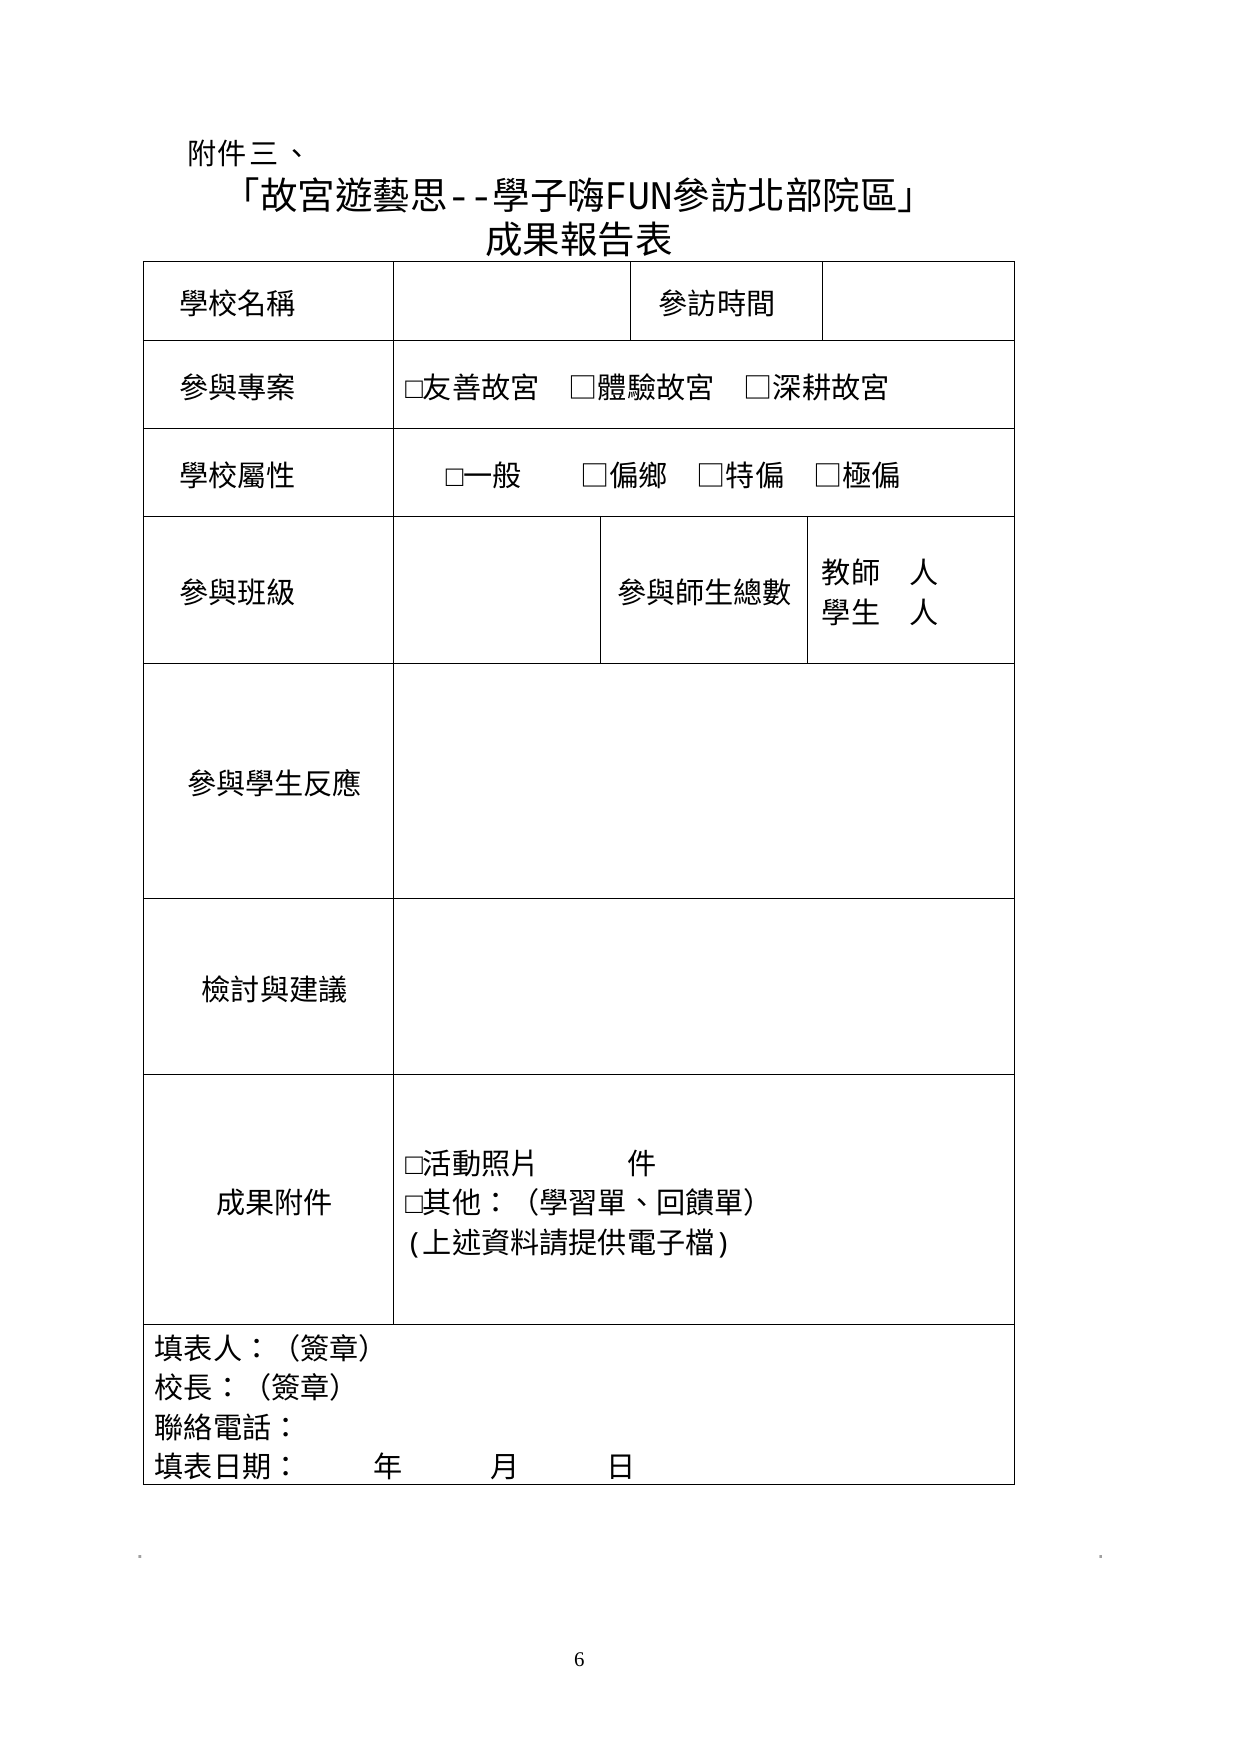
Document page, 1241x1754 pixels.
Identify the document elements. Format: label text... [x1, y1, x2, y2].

table_cell 參與專案 [144, 341, 393, 428]
table_header [394, 262, 630, 340]
table_cell [394, 664, 1014, 898]
text 「故宮遊藝思--學子嗨FUN參訪北部院區」 [143, 180, 1014, 216]
table_cell □活動照片 件 □其他：（學習單、回饋單） (上述資料請提供電子檔) [394, 1075, 1014, 1324]
table_cell 教師 人 學生 人 [808, 517, 1014, 662]
table_cell 參與學生反應 [144, 664, 393, 898]
table_cell 成果附件 [144, 1075, 393, 1324]
table_header [823, 262, 1014, 340]
table_header 學校名稱 [144, 262, 393, 340]
table_cell 參與師生總數 [601, 517, 807, 662]
table_cell 檢討與建議 [144, 899, 393, 1074]
table_header 參訪時間 [631, 262, 822, 340]
table_cell [394, 899, 1014, 1074]
table_cell 參與班級 [144, 517, 393, 662]
table_cell [394, 517, 600, 662]
text 附件三、 [188, 136, 1015, 172]
table_cell □友善故宮 □體驗故宮 □深耕故宮 [394, 341, 1014, 428]
table_cell 填表人：（簽章） 校長：（簽章） 聯絡電話： 填表日期： 年 月 日 [144, 1325, 1014, 1484]
text 成果報告表 [143, 224, 1014, 261]
table_cell 學校屬性 [144, 429, 393, 516]
table_cell □一般 □偏鄉 □特偏 □極偏 [394, 429, 1014, 516]
